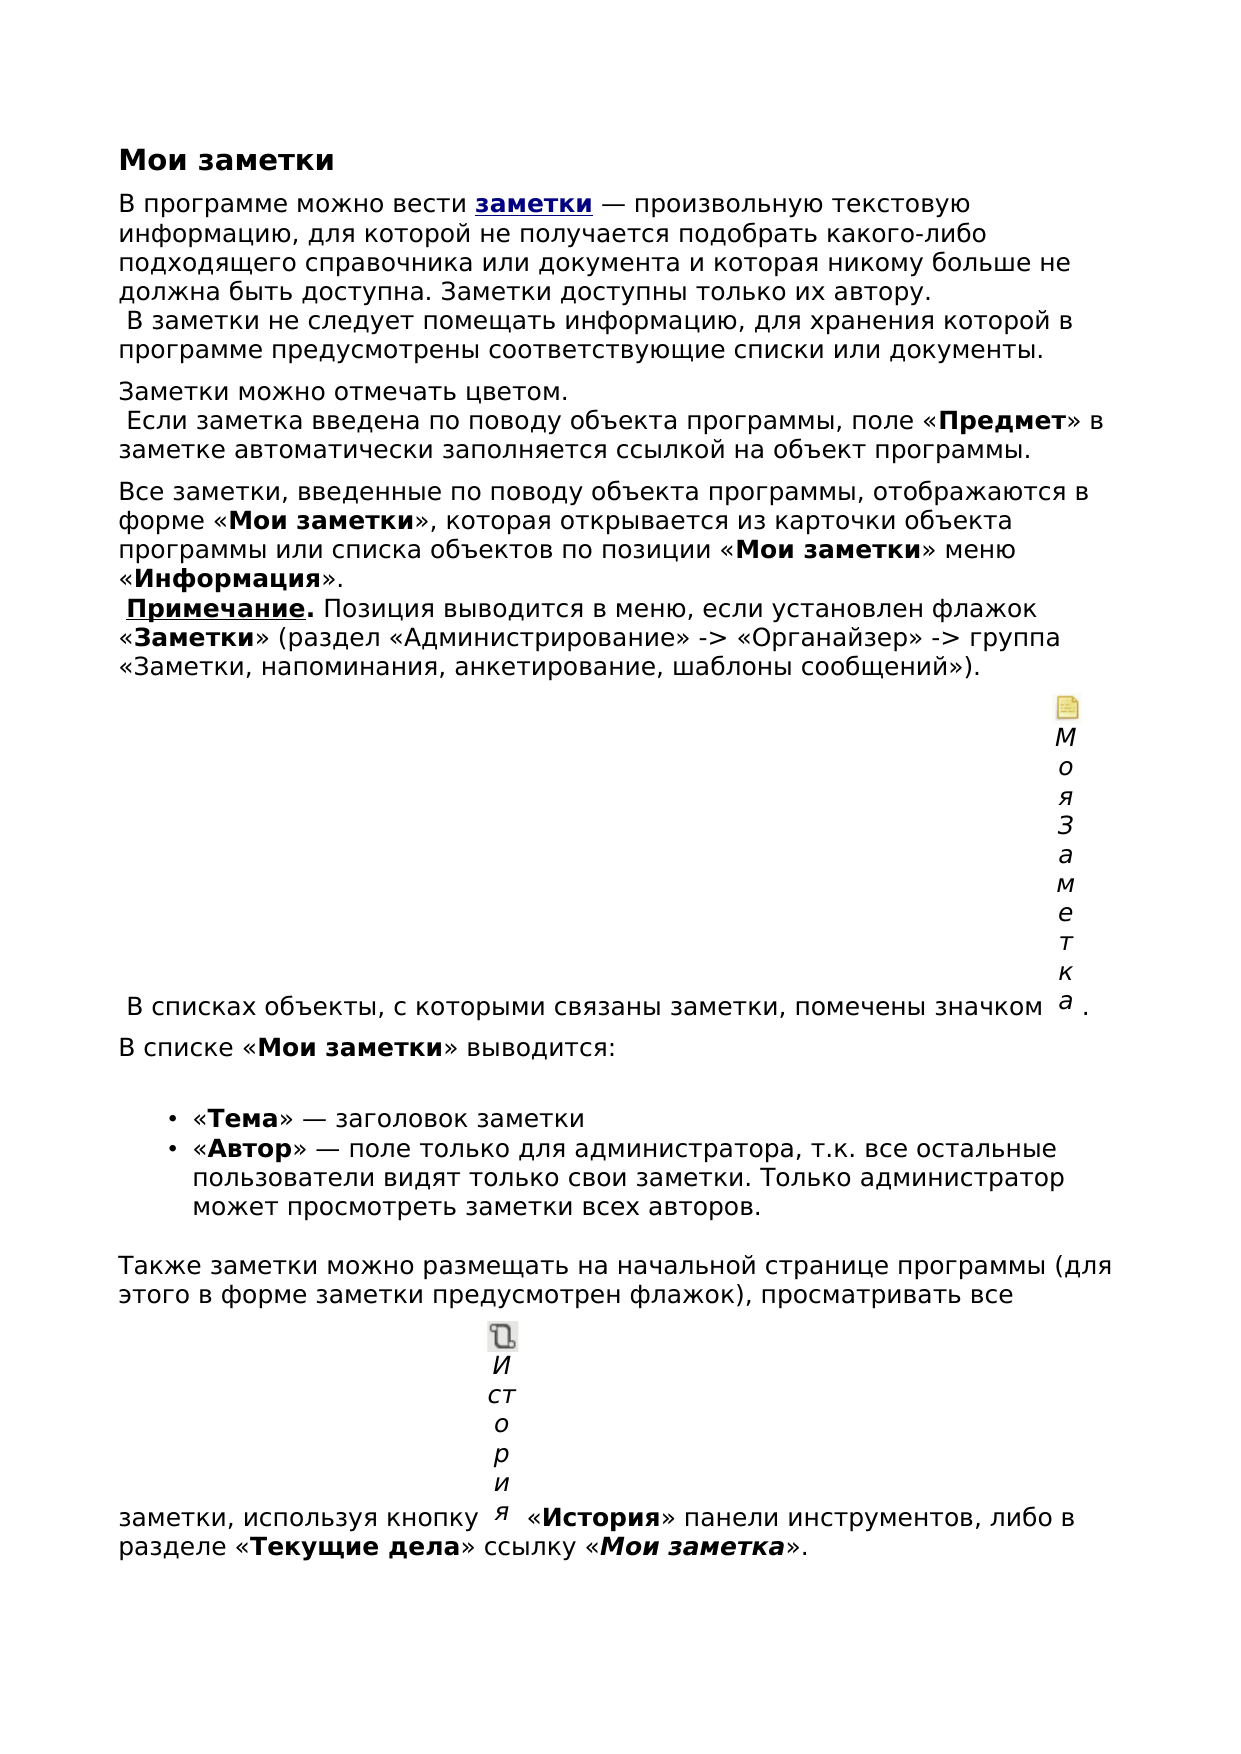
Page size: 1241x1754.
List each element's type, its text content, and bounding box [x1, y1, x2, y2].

picture [1052, 693, 1082, 724]
text Также заметки можно размещать на начальной странице программы (для этого в форме заметки предусмотрен флажок), просматривать все заметки, используя кнопку «История» панели инструментов, либо в разделе «Текущие дела» ссылку «Мои заметка». [118, 1251, 1122, 1561]
subtitle Мои заметки [118, 143, 1122, 177]
text Все заметки, введенные по поводу объекта программы, отображаются в форме «Мои заметки», которая открывается из карточки объекта программы или списка объектов по позиции «Мои заметки» меню «Информация». Примечание. Позиция выводится в меню, если установлен флажок «Заметки» (раздел «Администрирование» -> «Органайзер» -> группа «Заметки, напоминания, анкетирование, шаблоны сообщений»). В списках объекты, с которыми связаны заметки, помечены значком . [118, 477, 1122, 1021]
text Моя Заметка [1052, 724, 1082, 1015]
text Заметки можно отмечать цветом. Если заметка введена по поводу объекта программы, поле «Предмет» в заметке автоматически заполняется ссылкой на объект программы. [118, 377, 1122, 464]
text В списке «Мои заметки» выводится: [118, 1033, 1122, 1063]
picture [487, 1321, 519, 1352]
list «Автор» — поле только для администратора, т.к. все остальные пользователи видят только свои заметки. Только администратор может просмотреть заметки всех авторов. [177, 1134, 1122, 1221]
list «Тема» — заголовок заметки [177, 1105, 1122, 1134]
text История [487, 1352, 518, 1526]
text В программе можно вести заметки — произвольную текстовую информацию, для которой не получается подобрать какого-либо подходящего справочника или документа и которая никому больше не должна быть доступна. Заметки доступны только их автору. В заметки не следует помещать информацию, для хранения которой в программе предусмотрены соответствующие списки или документы. [118, 189, 1122, 364]
